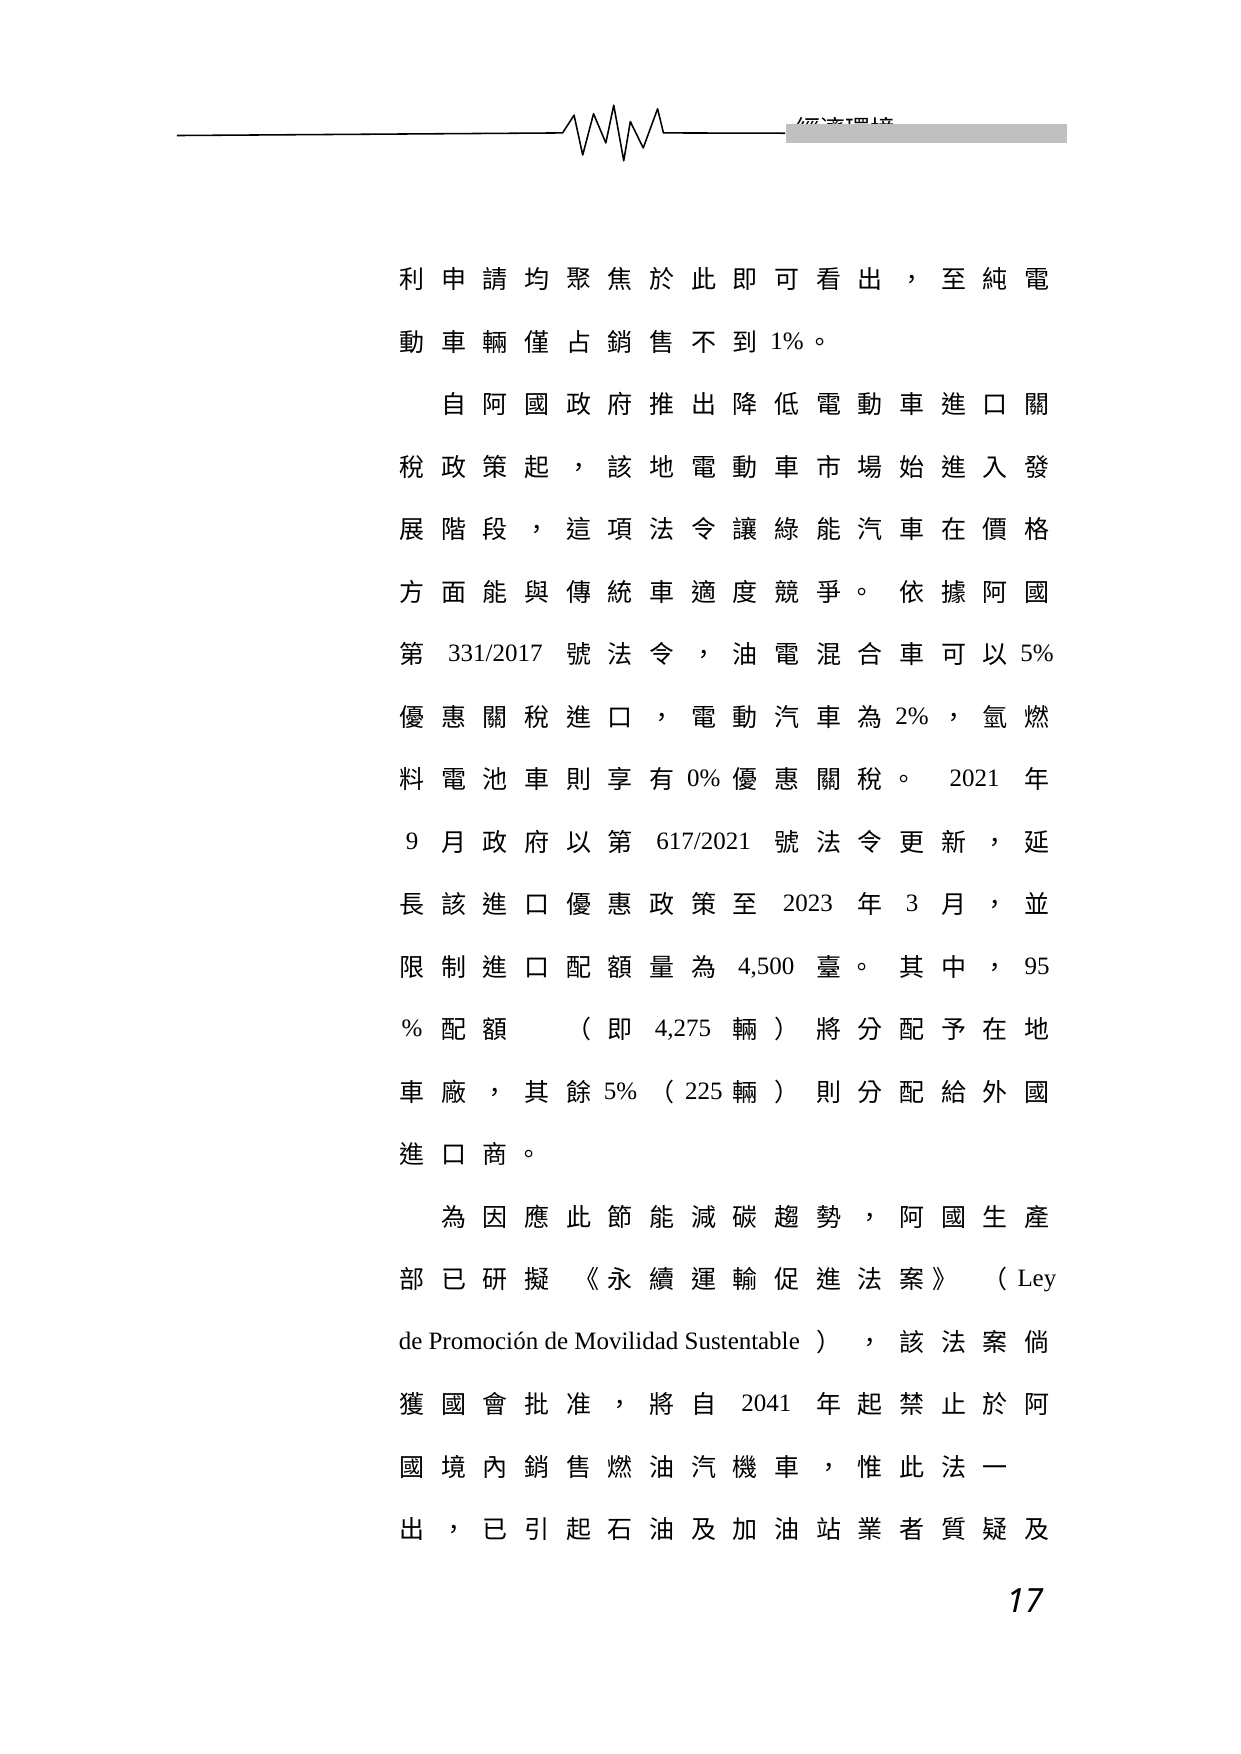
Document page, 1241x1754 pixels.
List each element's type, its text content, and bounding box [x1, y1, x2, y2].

text 利申請均聚焦於此即可看出，至純電動車輛僅占銷售不到1%。 [306, 236, 1058, 361]
text 自阿國政府推出降低電動車進口關稅政策起，該地電動車市場始進入發展階段，這項法令讓綠能汽車在價格方面能與傳統車適度競爭。依據阿國第331/2017號法令，油電混合車可以5%優惠關稅進口，電動汽車為2%，氫燃料電池車則享有0%優惠關稅。2021年9月政府以第617/2021號法令更新，延長該進口優惠政策至2023年3月，並限制進口配額量為4,500臺。其中，95%配額 （即4,275輛）將分配予在地車廠，其餘5%（225輛）則分配給外國進口商。 [367, 361, 1058, 1174]
text 為因應此節能減碳趨勢，阿國生產部已研擬《永續運輸促進法案》（Ley de Promoción de Movilidad Sustentable），該法案倘獲國會批准，將自2041年起禁止於阿國境內銷售燃油汽機車，惟此法一出，已引起石油及加油站業者質疑及 [367, 1174, 1058, 1549]
